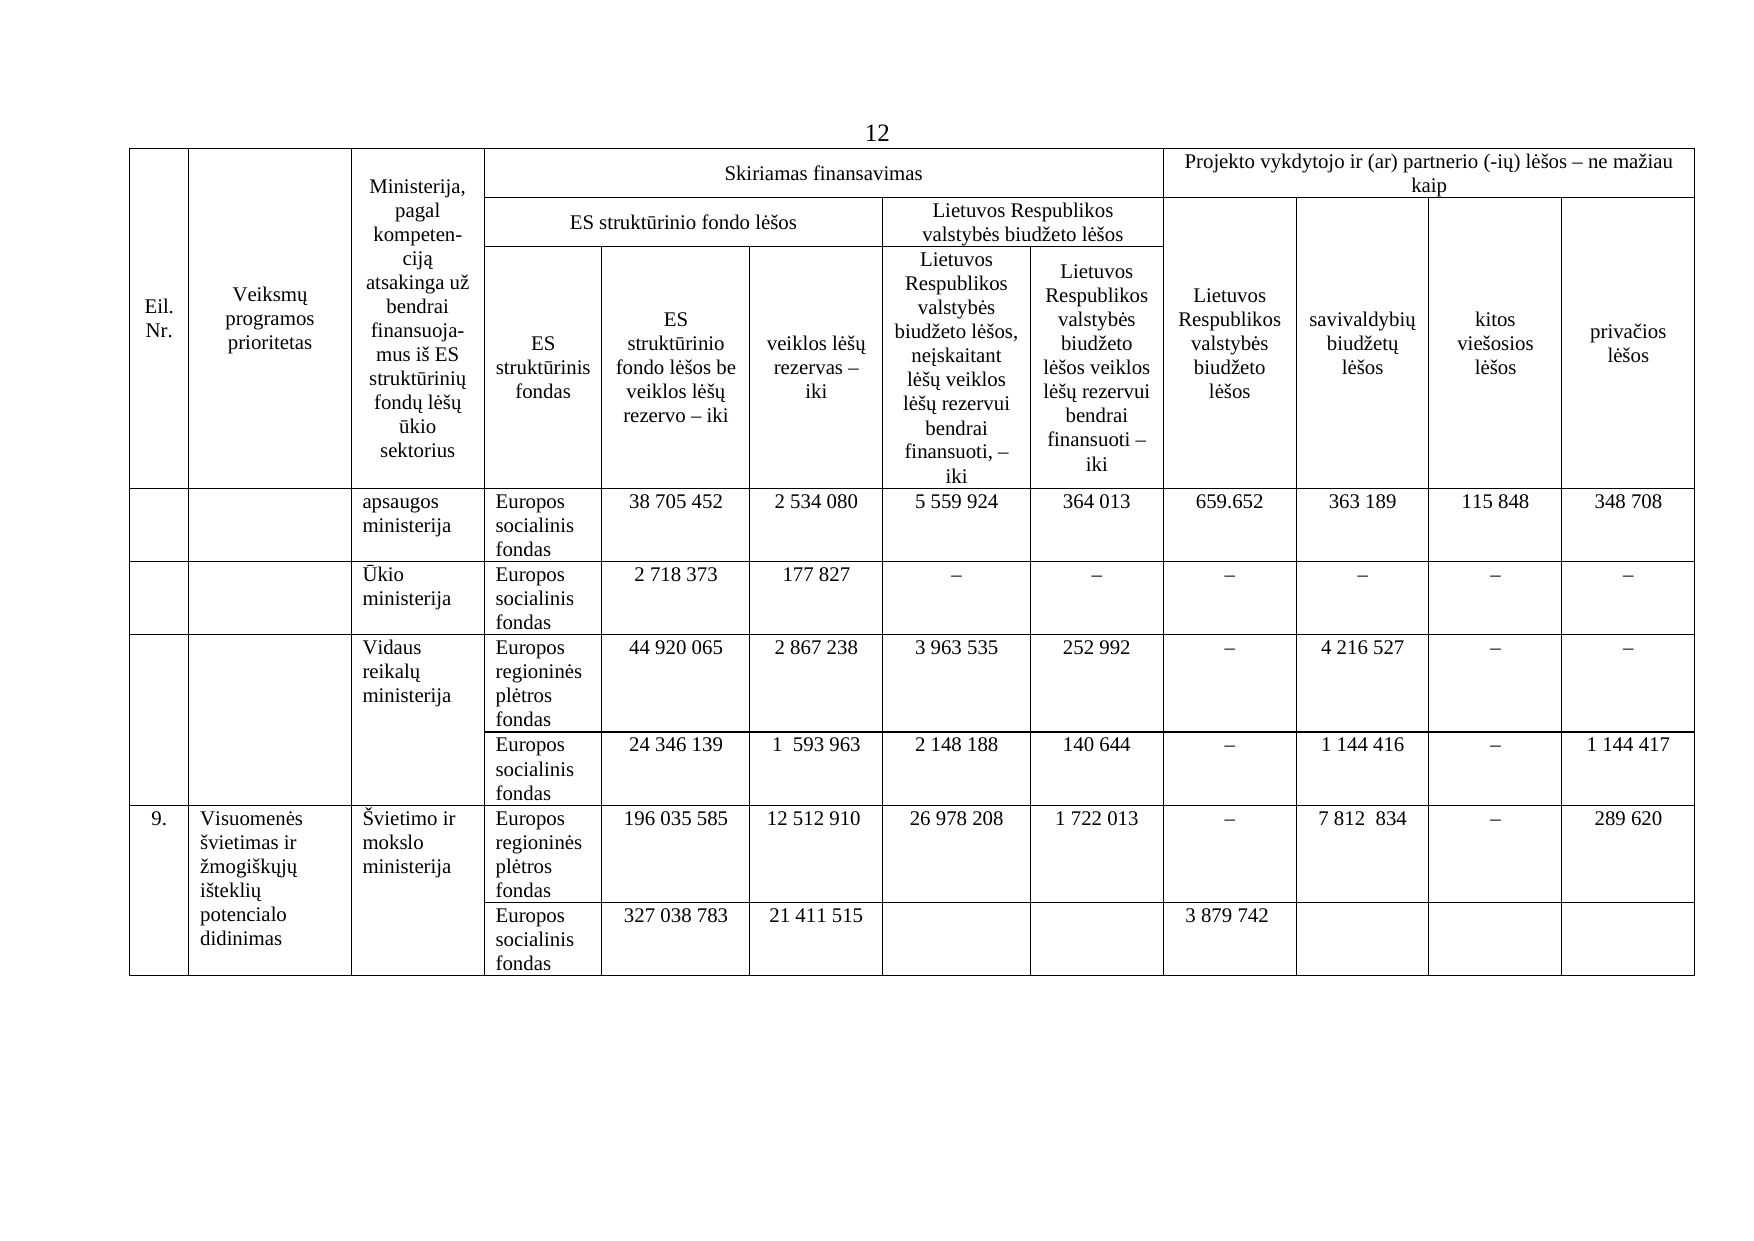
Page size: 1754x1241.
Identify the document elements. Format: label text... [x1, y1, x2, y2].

table_cell 1 593 963 [750, 733, 882, 804]
table_cell Lietuvos Respublikos valstybės biudžeto lėšos [883, 198, 1163, 246]
table_cell 2 148 188 [883, 733, 1030, 804]
table_cell [130, 635, 188, 804]
table_cell – [1429, 733, 1561, 804]
table_cell 26 978 208 [883, 806, 1030, 902]
table_cell 196 035 585 [602, 806, 749, 902]
table_cell 327 038 783 [602, 903, 749, 975]
table_cell Švietimo ir mokslo ministerija [352, 806, 484, 975]
table_cell 9. [130, 806, 188, 975]
table_cell Lietuvos Respublikos valstybės biudžeto lėšos, neįskaitant lėšų veiklos lėšų rezervui bendrai finansuoti, – iki [883, 247, 1030, 488]
table_cell Europos socialinis fondas [485, 562, 601, 634]
table_cell – [1429, 806, 1561, 902]
table_cell 2 718 373 [602, 562, 749, 634]
table_cell Europos regioninės plėtros fondas [485, 806, 601, 902]
table_cell – [1164, 733, 1296, 804]
table_cell – [1562, 635, 1694, 731]
table_cell – [1429, 635, 1561, 731]
table_cell 1 144 417 [1562, 733, 1694, 804]
table_cell 24 346 139 [602, 733, 749, 804]
table_cell ES struktūrinio fondo lėšos be veiklos lėšų rezervo – iki [602, 247, 749, 488]
table_cell Vidaus reikalų ministerija [352, 635, 484, 804]
table_cell Ūkio ministerija [352, 562, 484, 634]
table_cell Lietuvos Respublikos valstybės biudžeto lėšos veiklos lėšų rezervui bendrai finansuoti – iki [1031, 247, 1163, 488]
table_header Projekto vykdytojo ir (ar) partnerio (-ių) lėšos – ne mažiau kaip [1164, 149, 1694, 197]
table_cell 38 705 452 [602, 489, 749, 561]
table_cell Lietuvos Respublikos valstybės biudžeto lėšos [1164, 198, 1296, 488]
table_cell 3 963 535 [883, 635, 1030, 731]
table_cell – [1297, 562, 1428, 634]
table_cell [1429, 903, 1561, 975]
table_cell 252 992 [1031, 635, 1163, 731]
table_cell Europos socialinis fondas [485, 903, 601, 975]
table_cell privačios lėšos [1562, 198, 1694, 488]
table_cell Visuomenės švietimas ir žmogiškųjų išteklių potencialo didinimas [189, 806, 351, 975]
table_cell – [883, 562, 1030, 634]
table_cell [189, 562, 351, 634]
table_cell [189, 489, 351, 561]
table_cell ES struktūrinio fondo lėšos [485, 198, 882, 246]
table_cell 2 867 238 [750, 635, 882, 731]
table_cell [189, 635, 351, 804]
table_cell Europos socialinis fondas [485, 489, 601, 561]
table_cell 140 644 [1031, 733, 1163, 804]
table_cell Europos regioninės plėtros fondas [485, 635, 601, 731]
table_cell – [1164, 806, 1296, 902]
table_header Eil. Nr. [130, 149, 188, 488]
table_header Skiriamas finansavimas [485, 149, 1163, 197]
table_cell 3 879 742 [1164, 903, 1296, 975]
table_cell 21 411 515 [750, 903, 882, 975]
table_cell 7 812 834 [1297, 806, 1428, 902]
table_cell veiklos lėšų rezervas – iki [750, 247, 882, 488]
table_cell Europos socialinis fondas [485, 733, 601, 804]
table_cell 289 620 [1562, 806, 1694, 902]
table_cell [883, 903, 1030, 975]
table_cell – [1031, 562, 1163, 634]
table_cell 2 534 080 [750, 489, 882, 561]
table_cell 1 722 013 [1031, 806, 1163, 902]
table_cell apsaugos ministerija [352, 489, 484, 561]
table_cell 364 013 [1031, 489, 1163, 561]
table_cell 659.652 [1164, 489, 1296, 561]
table_cell 348 708 [1562, 489, 1694, 561]
table_cell – [1164, 635, 1296, 731]
table_cell 44 920 065 [602, 635, 749, 731]
table_cell – [1562, 562, 1694, 634]
table_header Ministerija, pagal kompeten-ciją atsakinga už bendrai finansuoja-mus iš ES struktūrinių fondų lėšų ūkio sektorius [352, 149, 484, 488]
table_cell ES struktūrinis fondas [485, 247, 601, 488]
table_cell savivaldybių biudžetų lėšos [1297, 198, 1428, 488]
table_cell [1297, 903, 1428, 975]
table_cell [130, 562, 188, 634]
table_cell [1562, 903, 1694, 975]
table_cell 363 189 [1297, 489, 1428, 561]
table_cell [130, 489, 188, 561]
table_cell 1 144 416 [1297, 733, 1428, 804]
table_cell [1031, 903, 1163, 975]
table_cell – [1164, 562, 1296, 634]
table_cell – [1429, 562, 1561, 634]
table_header Veiksmų programos prioritetas [189, 149, 351, 488]
table_cell 4 216 527 [1297, 635, 1428, 731]
table_cell 177 827 [750, 562, 882, 634]
table_cell 115 848 [1429, 489, 1561, 561]
table_cell 5 559 924 [883, 489, 1030, 561]
table_cell 12 512 910 [750, 806, 882, 902]
table_cell kitos viešosios lėšos [1429, 198, 1561, 488]
